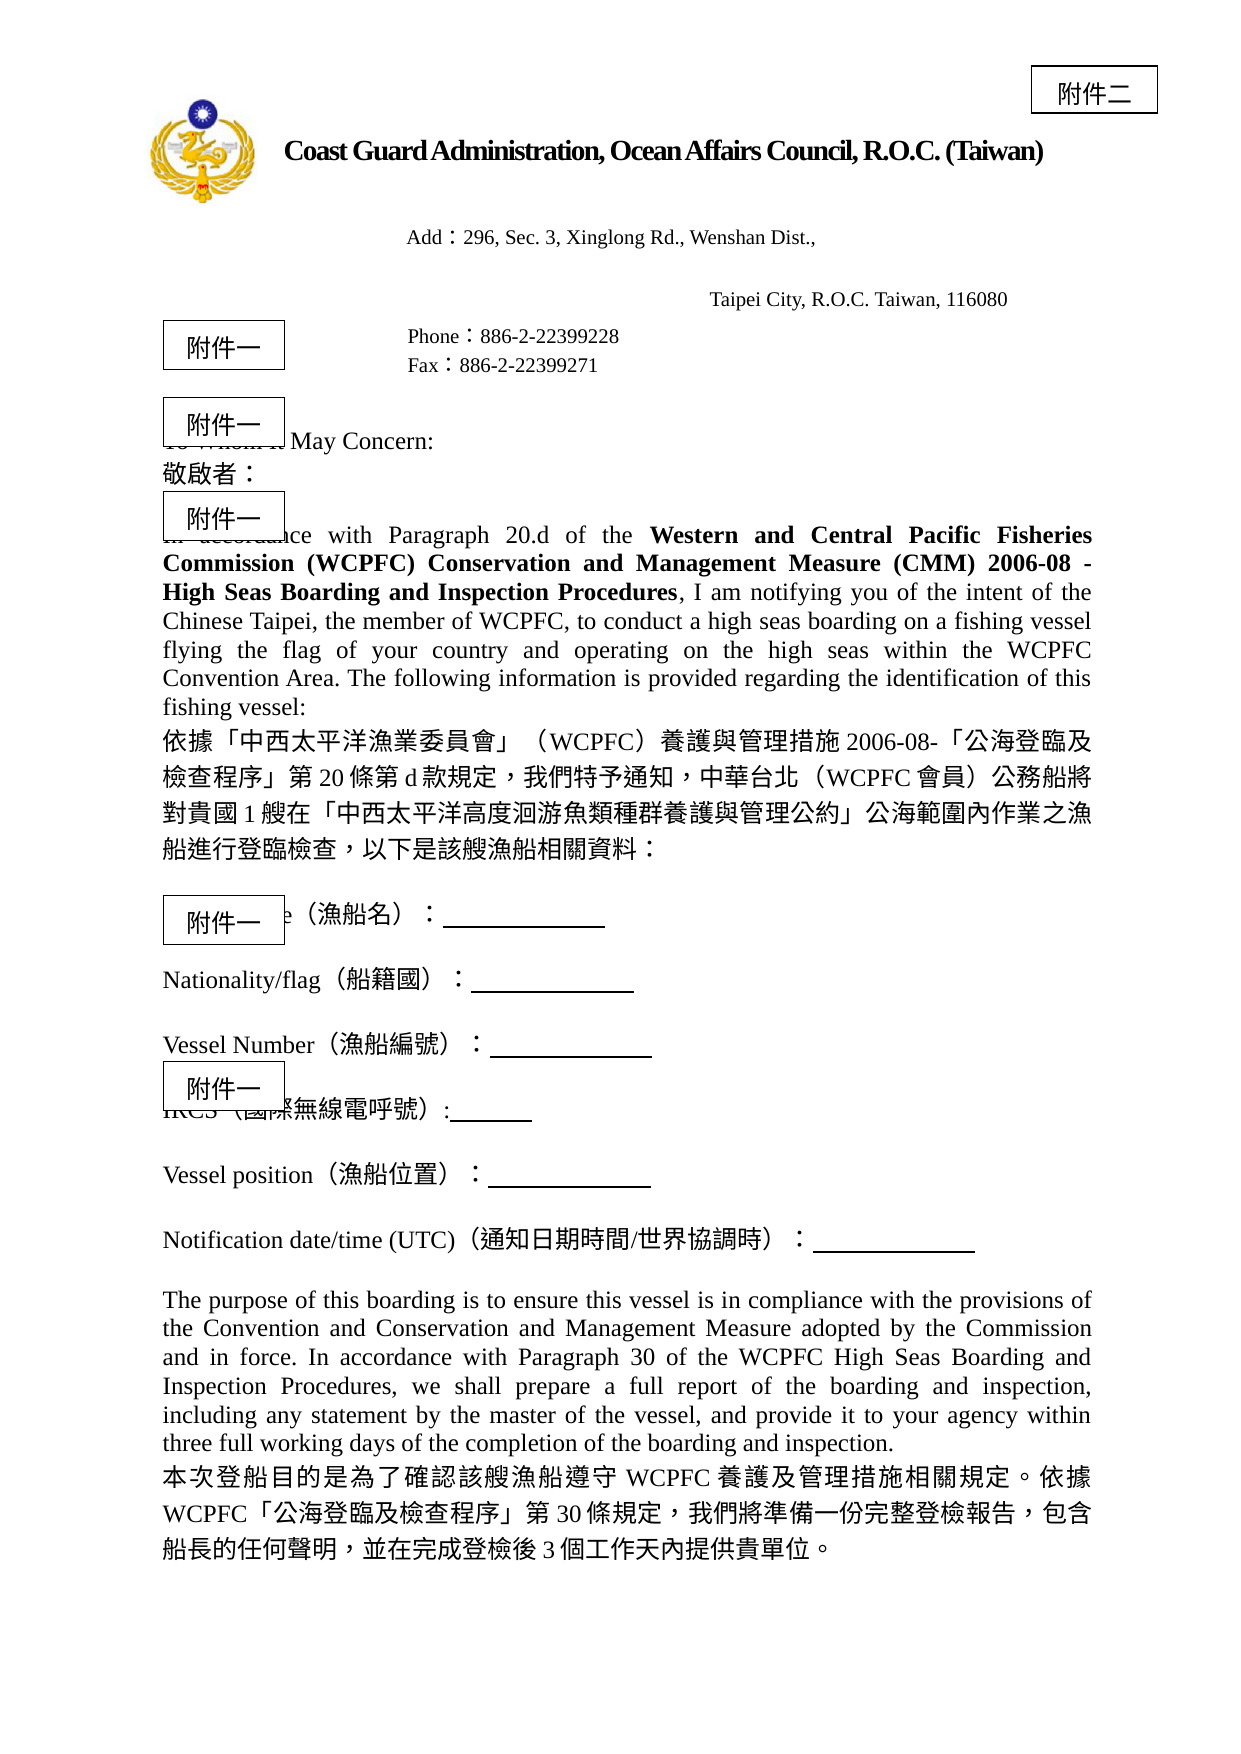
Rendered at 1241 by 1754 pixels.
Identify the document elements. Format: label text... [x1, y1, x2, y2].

text Nationality/flag（船籍國）： [162, 960, 1093, 996]
subtitle Coast Guard Administration, Ocean Affairs Council, R.O.C. (Taiwan) [259, 133, 1093, 166]
text Fax：886-2-22399271 [162, 349, 1093, 378]
text 附件一 [178, 499, 269, 532]
subtitle [1032, 67, 1157, 112]
text 附件二 [1047, 74, 1142, 105]
text Notification date/time (UTC)（通知日期時間/世界協調時）： [162, 1220, 1093, 1256]
text Vessel Number（漁船編號）： [162, 1025, 1093, 1061]
text Phone：886-2-22399228 [285, 320, 1093, 349]
text 附件一 [178, 406, 269, 439]
text Add：296, Sec. 3, Xinglong Rd., Wenshan Dist., [162, 195, 1093, 258]
text 本次登船目的是為了確認該艘漁船遵守WCPFC養護及管理措施相關規定。依據WCPFC「公海登臨及檢查程序」第30條規定，我們將準備一份完整登檢報告，包含船長的任何聲明，並在完成登檢後3個工作天內提供貴單位。 [162, 1457, 1093, 1566]
text 附件一 [178, 1069, 269, 1102]
text IRCS（國際無線電呼號）: [162, 1090, 1093, 1126]
text 附件一 [178, 903, 269, 936]
text The purpose of this boarding is to ensure this vessel is in compliance with the provisions of the Convention and Conservation and Management Measure adopted by the Commission and in force. In accordance with Paragraph 30 of the WCPFC High Seas Boarding and Inspection Procedures, we shall prepare a full report of the boarding and inspection, including any statement by the master of the vessel, and provide it to your agency within three full working days of the completion of the boarding and inspection. [162, 1285, 1093, 1457]
text In accordance with Paragraph 20.d of the Western and Central Pacific Fisheries Commission (WCPFC) Conservation and Management Measure (CMM) 2006-08 - High Seas Boarding and Inspection Procedures, I am notifying you of the intent of the Chinese Taipei, the member of WCPFC, to conduct a high seas boarding on a fishing vessel flying the flag of your country and operating on the high seas within the WCPFC Convention Area. The following information is provided regarding the identification of this fishing vessel: [162, 520, 1093, 721]
text [164, 321, 284, 369]
text 依據「中西太平洋漁業委員會」（WCPFC）養護與管理措施2006-08-「公海登臨及檢查程序」第20條第d款規定，我們特予通知，中華台北（WCPFC會員）公務船將對貴國1艘在「中西太平洋高度洄游魚類種群養護與管理公約」公海範圍內作業之漁船進行登臨檢查，以下是該艘漁船相關資料： [162, 721, 1093, 866]
text Vessel Name（漁船名）： [285, 895, 1093, 931]
text Taipei City, R.O.C. Taiwan, 116080 [184, 258, 1093, 320]
text Vessel position（漁船位置）： [162, 1155, 1093, 1191]
text Vessel Name（漁船名）： [164, 896, 284, 944]
text 敬啟者： [162, 455, 1093, 491]
text 附件一 [178, 329, 269, 362]
text To Whom It May Concern: [162, 426, 1093, 455]
